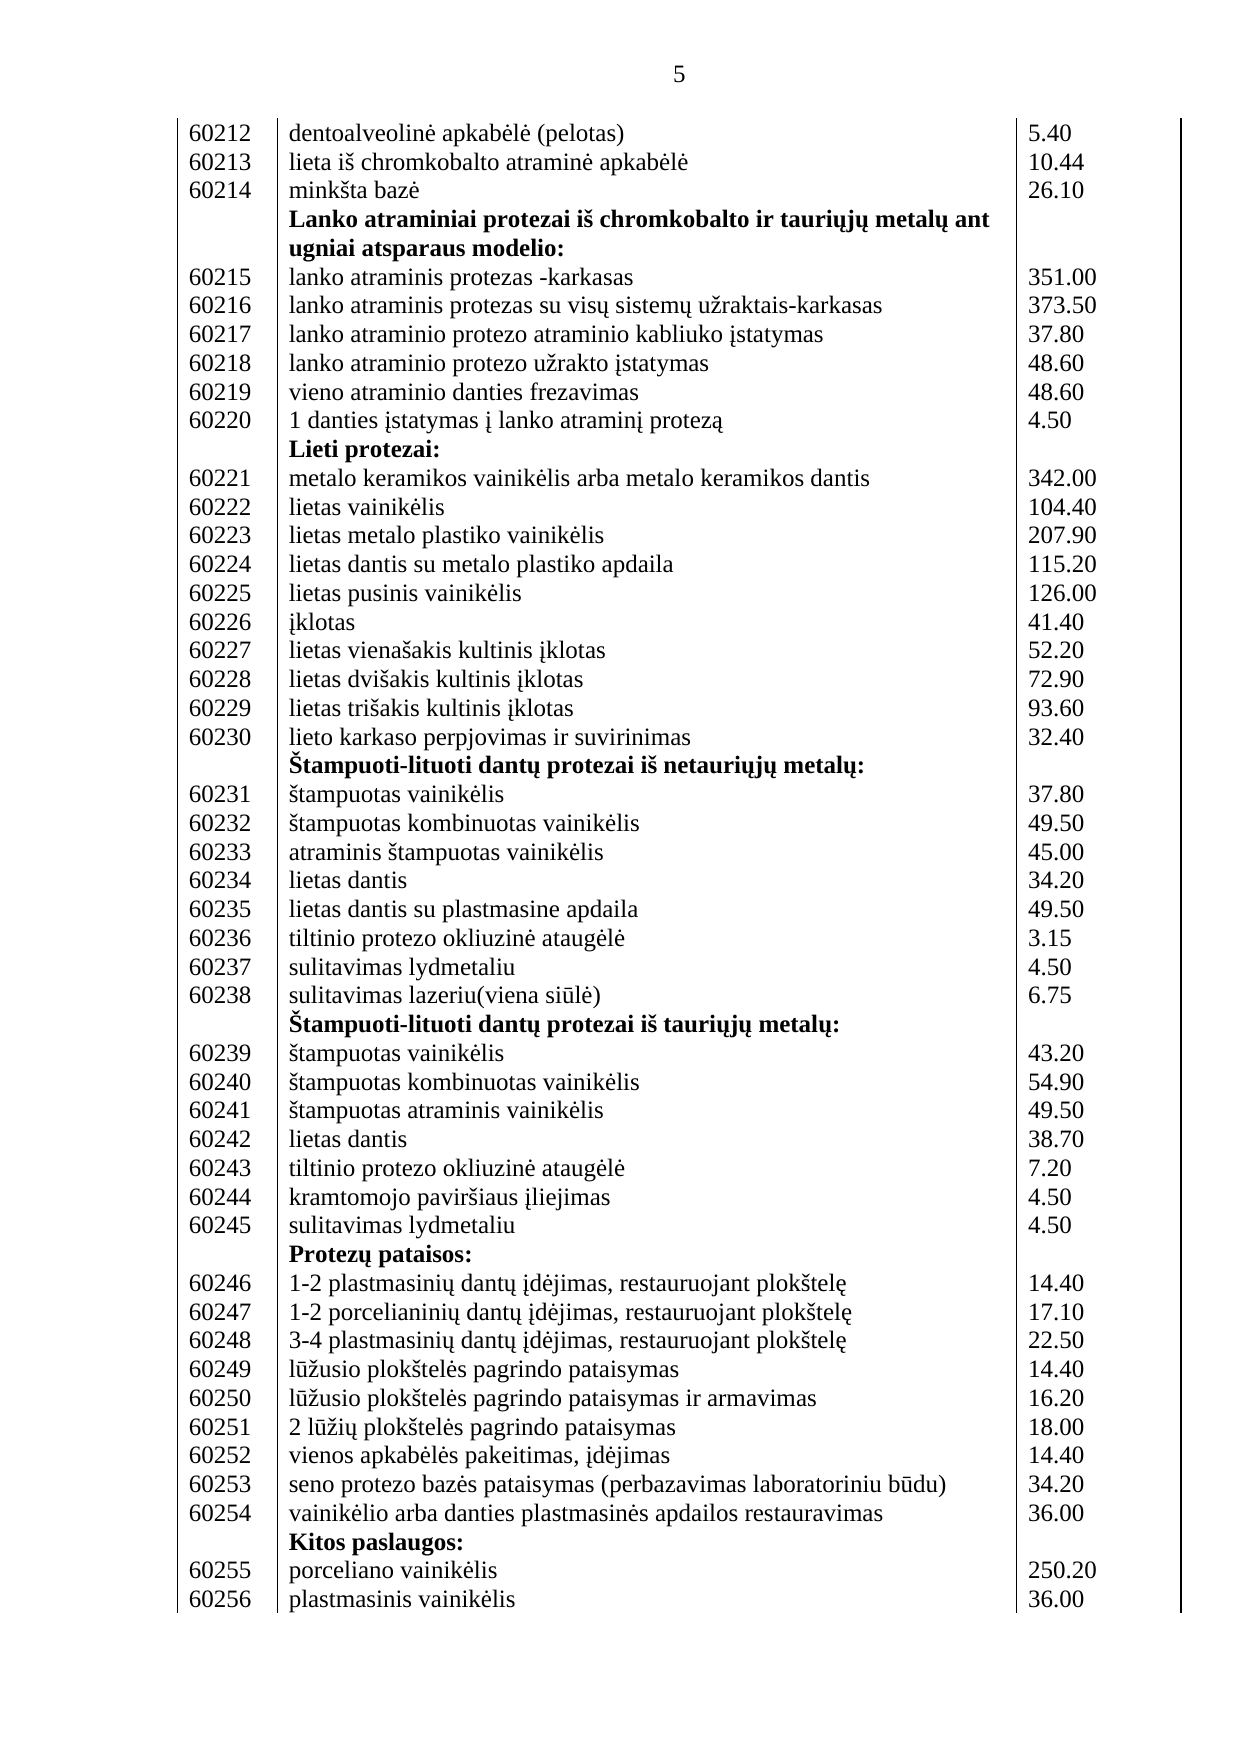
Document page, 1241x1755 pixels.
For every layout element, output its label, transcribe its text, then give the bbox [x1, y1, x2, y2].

table_cell [178, 1239, 277, 1268]
table_cell [178, 1527, 277, 1556]
table_cell 60241 [178, 1096, 277, 1124]
table_cell lietas dantis [278, 866, 1016, 894]
table_cell 60248 [178, 1326, 277, 1354]
table_cell [1017, 434, 1180, 463]
table_cell seno protezo bazės pataisymas (perbazavimas laboratoriniu būdu) [278, 1469, 1016, 1498]
table_cell 17.10 [1017, 1297, 1180, 1326]
table_cell 60240 [178, 1067, 277, 1096]
table_cell 60256 [178, 1584, 277, 1613]
table_cell [178, 751, 277, 779]
table_cell 34.20 [1017, 1469, 1180, 1498]
table_cell Lanko atraminiai protezai iš chromkobalto ir tauriųjų metalų ant ugniai atsparaus modelio: [278, 204, 1016, 262]
table_cell lietas dantis su plastmasine apdaila [278, 894, 1016, 923]
table_cell lūžusio plokštelės pagrindo pataisymas [278, 1354, 1016, 1383]
table_cell 60251 [178, 1412, 277, 1441]
table_cell 60239 [178, 1038, 277, 1067]
table_cell 60250 [178, 1383, 277, 1412]
table_cell 37.80 [1017, 779, 1180, 808]
table_cell 5.40 [1017, 118, 1180, 147]
table_cell [178, 1009, 277, 1038]
table_cell 60217 [178, 319, 277, 348]
table_cell [178, 204, 277, 262]
table_cell 60255 [178, 1556, 277, 1584]
table_cell 34.20 [1017, 866, 1180, 894]
table_cell lietas dvišakis kultinis įklotas [278, 664, 1016, 693]
table_cell Lieti protezai: [278, 434, 1016, 463]
table_cell plastmasinis vainikėlis [278, 1584, 1016, 1613]
table_cell 60243 [178, 1153, 277, 1182]
table_cell lanko atraminio protezo užrakto įstatymas [278, 348, 1016, 377]
table_cell 60254 [178, 1498, 277, 1527]
table_cell sulitavimas lydmetaliu [278, 1211, 1016, 1239]
table_cell 4.50 [1017, 406, 1180, 434]
table_cell 115.20 [1017, 549, 1180, 578]
table_cell lietas dantis su metalo plastiko apdaila [278, 549, 1016, 578]
table_cell Štampuoti-lituoti dantų protezai iš tauriųjų metalų: [278, 1009, 1016, 1038]
table_cell 1-2 porcelianinių dantų įdėjimas, restauruojant plokštelę [278, 1297, 1016, 1326]
table_cell 60245 [178, 1211, 277, 1239]
table_cell 104.40 [1017, 492, 1180, 521]
table_cell 60238 [178, 981, 277, 1009]
table_cell 16.20 [1017, 1383, 1180, 1412]
table_cell 60216 [178, 291, 277, 319]
table_cell štampuotas kombinuotas vainikėlis [278, 1067, 1016, 1096]
table_cell sulitavimas lazeriu(viena siūlė) [278, 981, 1016, 1009]
table_cell štampuotas kombinuotas vainikėlis [278, 808, 1016, 837]
table_cell 60226 [178, 607, 277, 636]
table_cell 18.00 [1017, 1412, 1180, 1441]
table_cell tiltinio protezo okliuzinė ataugėlė [278, 1153, 1016, 1182]
table_cell 3.15 [1017, 923, 1180, 952]
table_cell 14.40 [1017, 1354, 1180, 1383]
table_cell 41.40 [1017, 607, 1180, 636]
table_cell 60230 [178, 722, 277, 751]
table_cell [1017, 1527, 1180, 1556]
table_cell 60222 [178, 492, 277, 521]
table_cell Štampuoti-lituoti dantų protezai iš netauriųjų metalų: [278, 751, 1016, 779]
table_cell 60220 [178, 406, 277, 434]
table_cell 38.70 [1017, 1124, 1180, 1153]
table_cell 60246 [178, 1268, 277, 1297]
table_cell 4.50 [1017, 1211, 1180, 1239]
table_cell 93.60 [1017, 693, 1180, 722]
table_cell lanko atraminio protezo atraminio kabliuko įstatymas [278, 319, 1016, 348]
table_cell lietas pusinis vainikėlis [278, 578, 1016, 607]
table_cell lanko atraminis protezas -karkasas [278, 262, 1016, 291]
table_cell 1-2 plastmasinių dantų įdėjimas, restauruojant plokštelę [278, 1268, 1016, 1297]
table_cell lietas dantis [278, 1124, 1016, 1153]
table_cell štampuotas vainikėlis [278, 1038, 1016, 1067]
table_cell Kitos paslaugos: [278, 1527, 1016, 1556]
table_cell 36.00 [1017, 1584, 1180, 1613]
table_cell 207.90 [1017, 521, 1180, 549]
table_cell 60234 [178, 866, 277, 894]
table_cell lietas vainikėlis [278, 492, 1016, 521]
table_cell metalo keramikos vainikėlis arba metalo keramikos dantis [278, 463, 1016, 492]
table_cell [178, 434, 277, 463]
table_cell 60212 [178, 118, 277, 147]
table_cell 250.20 [1017, 1556, 1180, 1584]
table_cell 52.20 [1017, 636, 1180, 664]
table_cell 60227 [178, 636, 277, 664]
table_cell 60242 [178, 1124, 277, 1153]
table_cell 342.00 [1017, 463, 1180, 492]
table_cell Protezų pataisos: [278, 1239, 1016, 1268]
table_cell 6.75 [1017, 981, 1180, 1009]
table_cell 60228 [178, 664, 277, 693]
table_cell 60231 [178, 779, 277, 808]
table_cell 48.60 [1017, 377, 1180, 406]
table_cell dentoalveolinė apkabėlė (pelotas) [278, 118, 1016, 147]
table_cell 2 lūžių plokštelės pagrindo pataisymas [278, 1412, 1016, 1441]
table_cell 60237 [178, 952, 277, 981]
table_cell sulitavimas lydmetaliu [278, 952, 1016, 981]
table_cell 72.90 [1017, 664, 1180, 693]
table_cell 60252 [178, 1441, 277, 1469]
table_cell 4.50 [1017, 952, 1180, 981]
table_cell porceliano vainikėlis [278, 1556, 1016, 1584]
table_cell 60218 [178, 348, 277, 377]
table_cell 60249 [178, 1354, 277, 1383]
table_cell štampuotas atraminis vainikėlis [278, 1096, 1016, 1124]
table_cell lieto karkaso perpjovimas ir suvirinimas [278, 722, 1016, 751]
table_cell 126.00 [1017, 578, 1180, 607]
table_cell 26.10 [1017, 176, 1180, 204]
table_cell 60214 [178, 176, 277, 204]
table_cell [1017, 1009, 1180, 1038]
table_cell 37.80 [1017, 319, 1180, 348]
table_cell 60233 [178, 837, 277, 866]
table_cell kramtomojo paviršiaus įliejimas [278, 1182, 1016, 1211]
table_cell 54.90 [1017, 1067, 1180, 1096]
table_cell 60232 [178, 808, 277, 837]
table_cell štampuotas vainikėlis [278, 779, 1016, 808]
table_cell 351.00 [1017, 262, 1180, 291]
table_cell 4.50 [1017, 1182, 1180, 1211]
table_cell [1017, 1239, 1180, 1268]
table_cell lietas trišakis kultinis įklotas [278, 693, 1016, 722]
table_cell 14.40 [1017, 1268, 1180, 1297]
table_cell 3-4 plastmasinių dantų įdėjimas, restauruojant plokštelę [278, 1326, 1016, 1354]
table_cell 60213 [178, 147, 277, 176]
table_cell atraminis štampuotas vainikėlis [278, 837, 1016, 866]
table_cell [1017, 751, 1180, 779]
table_cell 7.20 [1017, 1153, 1180, 1182]
table_cell 43.20 [1017, 1038, 1180, 1067]
table_cell vainikėlio arba danties plastmasinės apdailos restauravimas [278, 1498, 1016, 1527]
table_cell 60235 [178, 894, 277, 923]
table_cell 49.50 [1017, 894, 1180, 923]
table_cell 60223 [178, 521, 277, 549]
table_cell 60215 [178, 262, 277, 291]
table_cell 373.50 [1017, 291, 1180, 319]
table_cell 45.00 [1017, 837, 1180, 866]
table_cell 60221 [178, 463, 277, 492]
table_cell 60224 [178, 549, 277, 578]
table_cell 14.40 [1017, 1441, 1180, 1469]
table_cell 60229 [178, 693, 277, 722]
table_cell 60247 [178, 1297, 277, 1326]
table_cell 32.40 [1017, 722, 1180, 751]
table_cell vienos apkabėlės pakeitimas, įdėjimas [278, 1441, 1016, 1469]
table_cell įklotas [278, 607, 1016, 636]
table_cell 60236 [178, 923, 277, 952]
table_cell 1 danties įstatymas į lanko atraminį protezą [278, 406, 1016, 434]
table_cell lieta iš chromkobalto atraminė apkabėlė [278, 147, 1016, 176]
table_cell 60244 [178, 1182, 277, 1211]
table_cell 60253 [178, 1469, 277, 1498]
table_cell lūžusio plokštelės pagrindo pataisymas ir armavimas [278, 1383, 1016, 1412]
table_cell 10.44 [1017, 147, 1180, 176]
table_cell lanko atraminis protezas su visų sistemų užraktais-karkasas [278, 291, 1016, 319]
table_cell tiltinio protezo okliuzinė ataugėlė [278, 923, 1016, 952]
table_cell 48.60 [1017, 348, 1180, 377]
table_cell lietas metalo plastiko vainikėlis [278, 521, 1016, 549]
table_cell minkšta bazė [278, 176, 1016, 204]
table_cell lietas vienašakis kultinis įklotas [278, 636, 1016, 664]
table_cell [1017, 204, 1180, 262]
table_cell 49.50 [1017, 1096, 1180, 1124]
table_cell 60219 [178, 377, 277, 406]
table_cell 49.50 [1017, 808, 1180, 837]
table_cell 60225 [178, 578, 277, 607]
table_cell 22.50 [1017, 1326, 1180, 1354]
table_cell 36.00 [1017, 1498, 1180, 1527]
table_cell vieno atraminio danties frezavimas [278, 377, 1016, 406]
